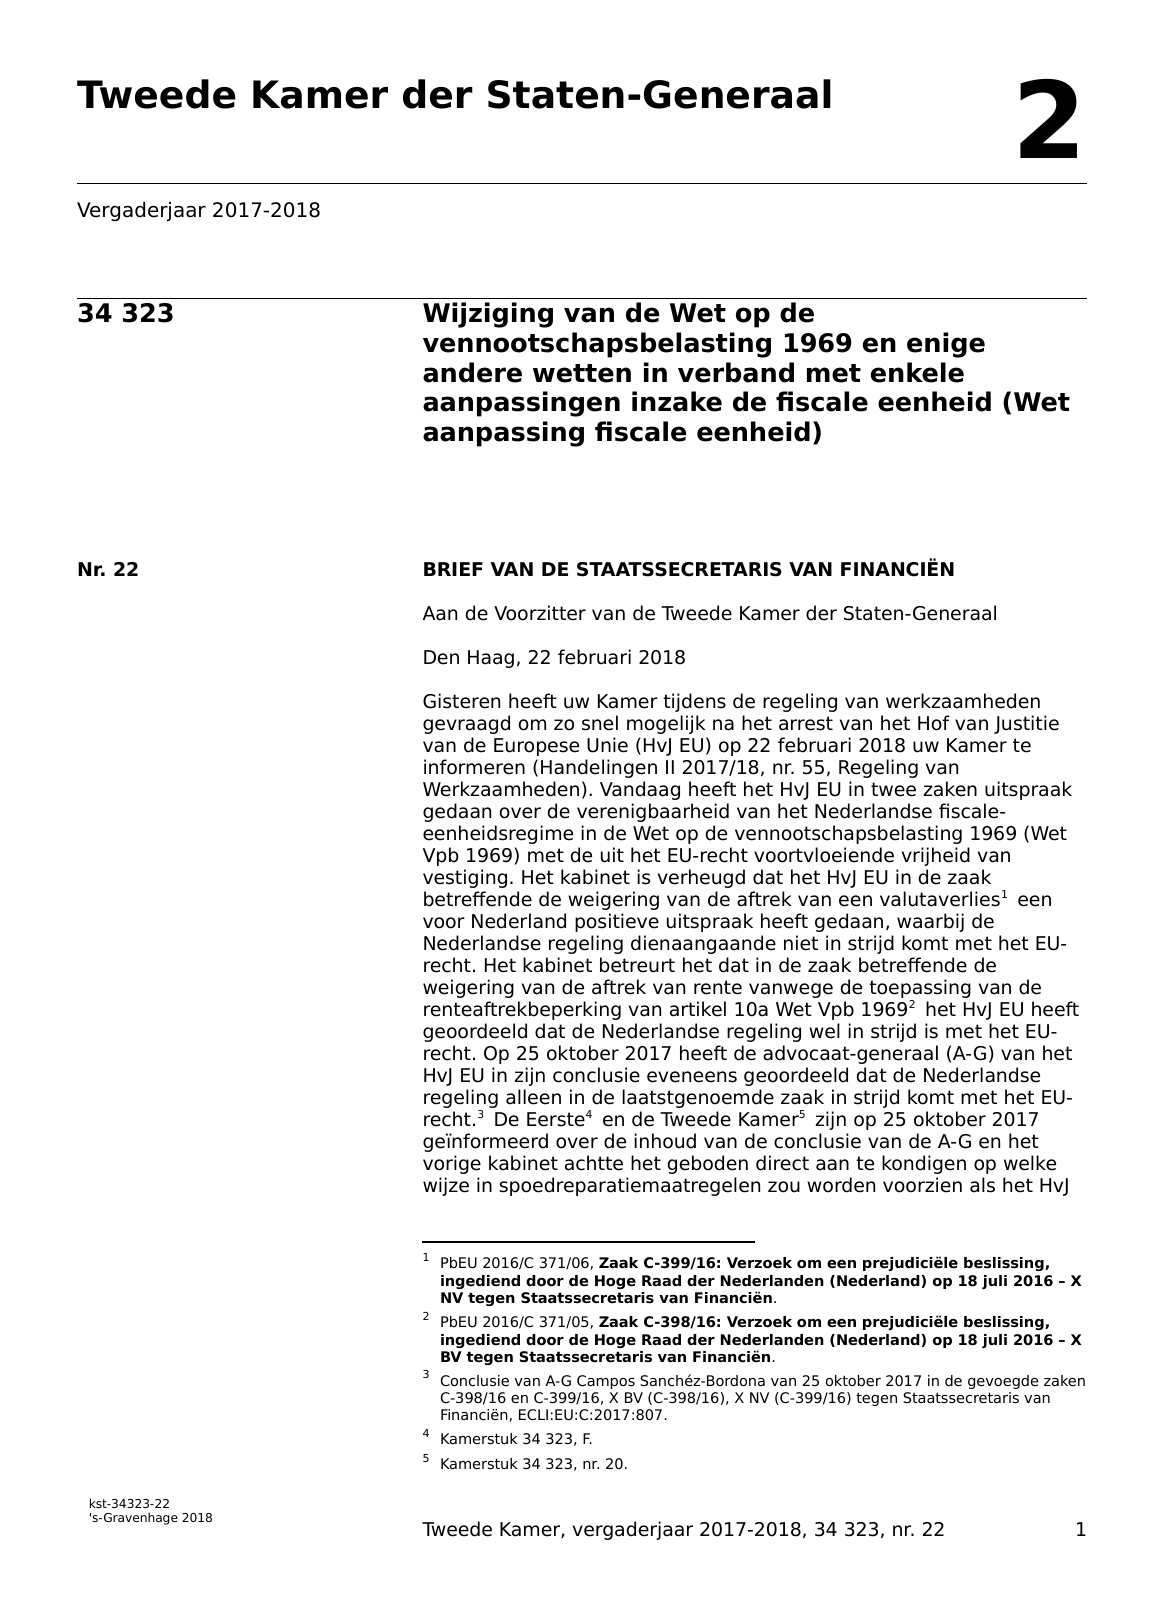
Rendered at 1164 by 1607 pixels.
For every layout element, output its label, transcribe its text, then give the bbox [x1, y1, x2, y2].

text Den Haag, 22 februari 2018 [422, 647, 1087, 669]
text PbEU 2016/C 371/06, Zaak C-399/16: Verzoek om een prejudiciële beslissing, ingediend door de Hoge Raad der Nederlanden (Nederland) op 18 juli 2016 – X NV tegen Staatssecretaris van Financiën. [422, 1251, 1087, 1307]
text PbEU 2016/C 371/05, Zaak C-398/16: Verzoek om een prejudiciële beslissing, ingediend door de Hoge Raad der Nederlanden (Nederland) op 18 juli 2016 – X BV tegen Staatssecretaris van Financiën. [422, 1310, 1087, 1366]
text Aan de Voorzitter van de Tweede Kamer der Staten-Generaal [422, 603, 1087, 624]
table_header Tweede Kamer der Staten-Generaal [77, 59, 886, 183]
table_header 2 [886, 59, 1087, 183]
text Gisteren heeft uw Kamer tijdens de regeling van werkzaamheden gevraagd om zo snel mogelijk na het arrest van het Hof van Justitie van de Europese Unie (HvJ EU) op 22 februari 2018 uw Kamer te informeren (Handelingen II 2017/18, nr. 55, Regeling van Werkzaamheden). Vandaag heeft het HvJ EU in twee zaken uitspraak gedaan over de verenigbaarheid van het Nederlandse fiscale-eenheidsregime in de Wet op de vennootschapsbelasting 1969 (Wet Vpb 1969) met de uit het EU-recht voortvloeiende vrijheid van vestiging. Het kabinet is verheugd dat het HvJ EU in de zaak betreffende de weigering van de aftrek van een valutaverlies een voor Nederland positieve uitspraak heeft gedaan, waarbij de Nederlandse regeling dienaangaande niet in strijd komt met het EU-recht. Het kabinet betreurt het dat in de zaak betreffende de weigering van de aftrek van rente vanwege de toepassing van de renteaftrekbeperking van artikel 10a Wet Vpb 1969 het HvJ EU heeft geoordeeld dat de Nederlandse regeling wel in strijd is met het EU-recht. Op 25 oktober 2017 heeft de advocaat-generaal (A-G) van het HvJ EU in zijn conclusie eveneens geoordeeld dat de Nederlandse regeling alleen in de laatstgenoemde zaak in strijd komt met het EU-recht. De Eerste en de Tweede Kamer zijn op 25 oktober 2017 geïnformeerd over de inhoud van de conclusie van de A-G en het vorige kabinet achtte het geboden direct aan te kondigen op welke wijze in spoedreparatiemaatregelen zou worden voorzien als het HvJ [422, 691, 1087, 1196]
text 's-Gravenhage 2018 [88, 1511, 323, 1525]
text Kamerstuk 34 323, nr. 20. [422, 1452, 1087, 1474]
text Conclusie van A-G Campos Sanchéz-Bordona van 25 oktober 2017 in de gevoegde zaken C-398/16 en C-399/16, X BV (C-398/16), X NV (C-399/16) tegen Staatssecretaris van Financiën, ECLI:EU:C:2017:807. [422, 1368, 1087, 1424]
table_cell Vergaderjaar 2017-2018 [77, 184, 1087, 298]
subtitle 34 323 Wijziging van de Wet op de vennootschapsbelasting 1969 en enige andere wetten in verband met enkele aanpassingen inzake de fiscale eenheid (Wet aanpassing fiscale eenheid) [77, 299, 1087, 447]
text kst-34323-22 [88, 1497, 323, 1511]
subtitle Nr. 22 BRIEF VAN DE STAATSSECRETARIS VAN FINANCIËN [77, 558, 1087, 580]
text Kamerstuk 34 323, F. [422, 1427, 1087, 1449]
